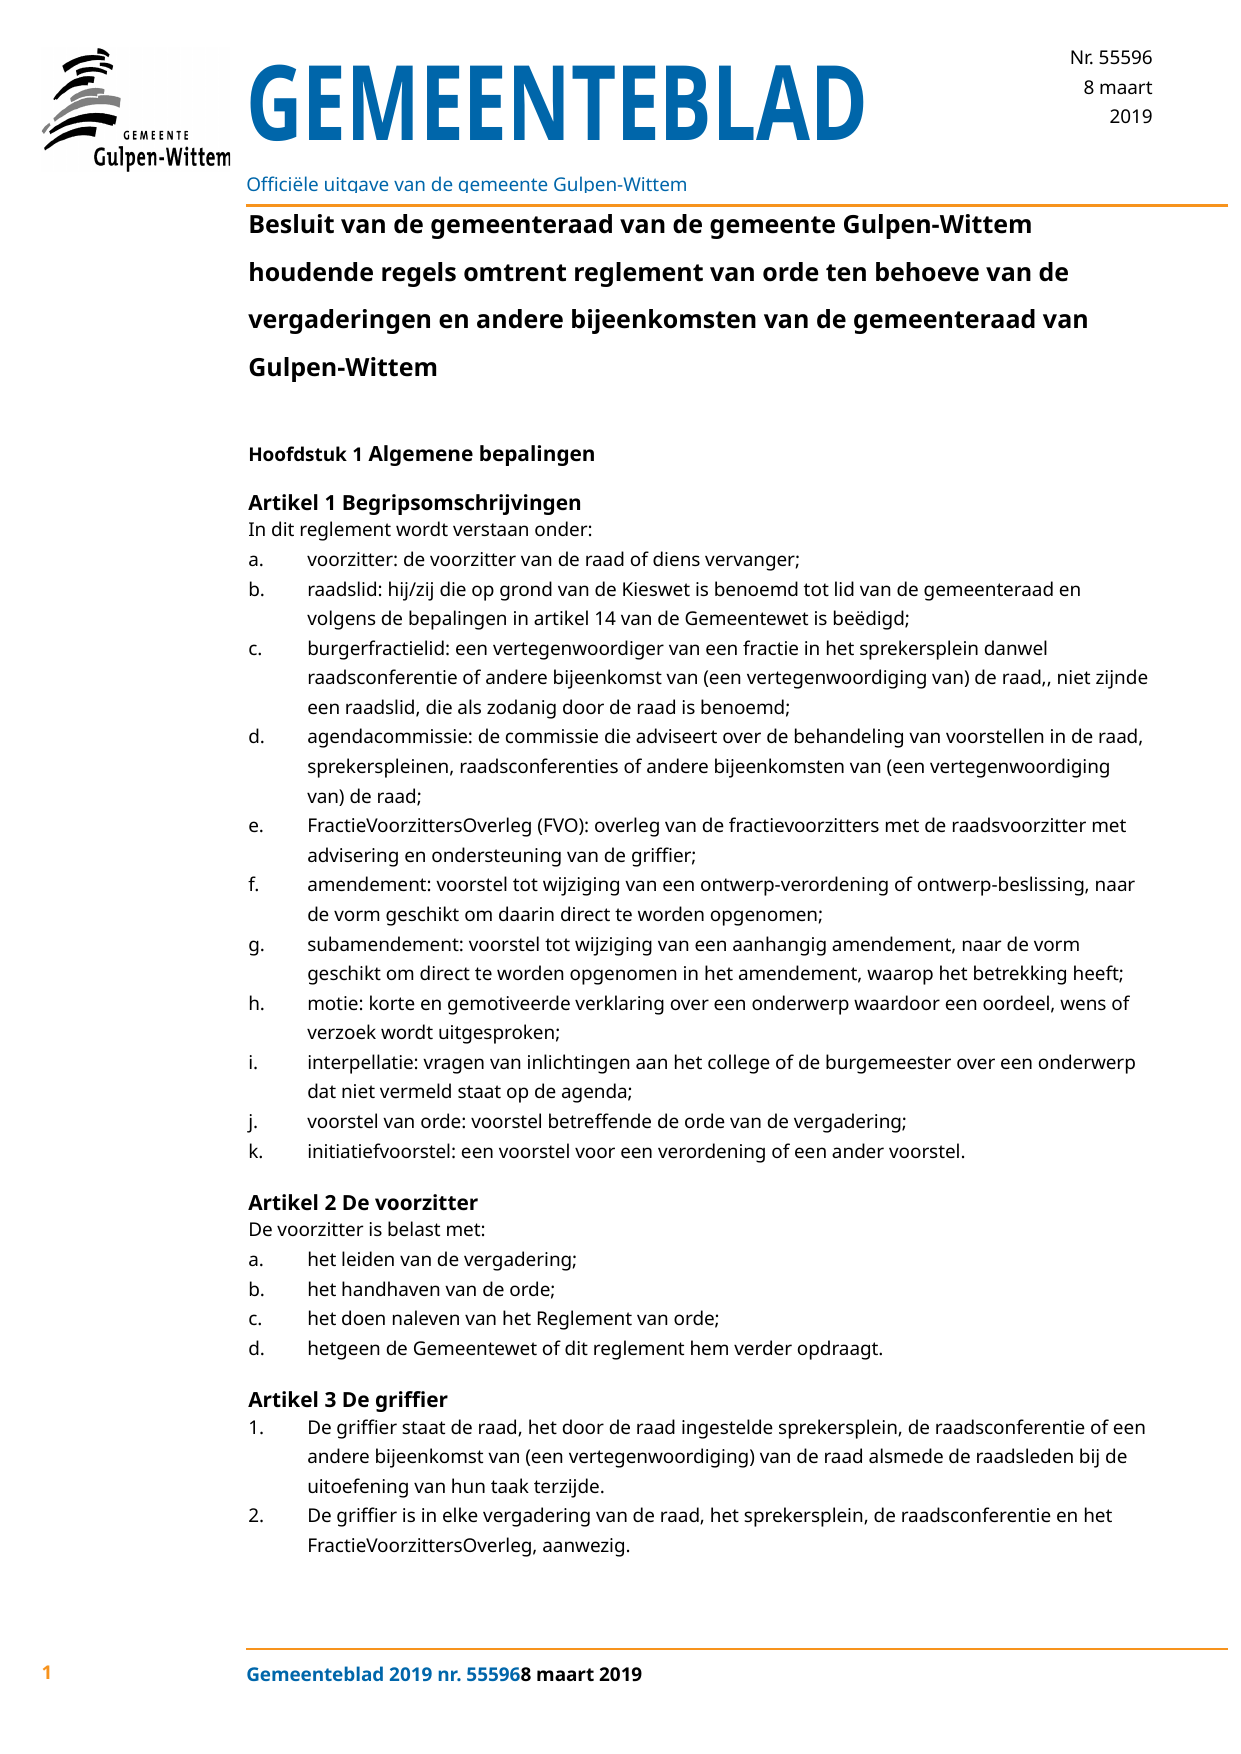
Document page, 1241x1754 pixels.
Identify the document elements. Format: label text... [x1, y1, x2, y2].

list agendacommissie: de commissie die adviseert over de behandeling van voorstellen in de raad, sprekerspleinen, raadsconferenties of andere bijeenkomsten van (een vertegenwoordiging van) de raad; [248, 724, 1152, 808]
picture [41, 47, 231, 172]
list amendement: voorstel tot wijziging van een ontwerp-verordening of ontwerp-beslissing, naar de vorm geschikt om daarin direct te worden opgenomen; [248, 872, 1152, 927]
text Artikel 2 De voorzitter [248, 1188, 1152, 1217]
list het handhaven van de orde; [248, 1276, 1152, 1302]
list voorzitter: de voorzitter van de raad of diens vervanger; [248, 546, 1152, 572]
list raadslid: hij/zij die op grond van de Kieswet is benoemd tot lid van de gemeenteraad en volgens de bepalingen in artikel 14 van de Gemeentewet is beëdigd; [248, 576, 1152, 631]
text In dit reglement wordt verstaan onder: [248, 517, 1152, 542]
text Hoofdstuk 1 Algemene bepalingen [248, 439, 1152, 467]
list De griffier is in elke vergadering van de raad, het sprekersplein, de raadsconferentie en het FractieVoorzittersOverleg, aanwezig. [248, 1503, 1152, 1558]
list interpellatie: vragen van inlichtingen aan het college of de burgemeester over een onderwerp dat niet vermeld staat op de agenda; [248, 1049, 1152, 1104]
list initiatiefvoorstel: een voorstel voor een verordening of een ander voorstel. [248, 1138, 1152, 1163]
list het leiden van de vergadering; [248, 1246, 1152, 1272]
list hetgeen de Gemeentewet of dit reglement hem verder opdraagt. [248, 1335, 1152, 1361]
text Artikel 3 De griffier [248, 1385, 1152, 1414]
list FractieVoorzittersOverleg (FVO): overleg van de fractievoorzitters met de raadsvoorzitter met advisering en ondersteuning van de griffier; [248, 812, 1152, 868]
list voorstel van orde: voorstel betreffende de orde van de vergadering; [248, 1108, 1152, 1134]
text Besluit van de gemeenteraad van de gemeente Gulpen-Wittem houdende regels omtrent reglement van orde ten behoeve van de vergaderingen en andere bijeenkomsten van de gemeenteraad van Gulpen-Wittem [248, 207, 1152, 384]
text De voorzitter is belast met: [248, 1217, 1152, 1242]
text Artikel 1 Begripsomschrijvingen [248, 488, 1152, 517]
list het doen naleven van het Reglement van orde; [248, 1305, 1152, 1331]
list motie: korte en gemotiveerde verklaring over een onderwerp waardoor een oordeel, wens of verzoek wordt uitgesproken; [248, 990, 1152, 1045]
list De griffier staat de raad, het door de raad ingestelde sprekersplein, de raadsconferentie of een andere bijeenkomst van (een vertegenwoordiging) van de raad alsmede de raadsleden bij de uitoefening van hun taak terzijde. [248, 1414, 1152, 1499]
list burgerfractielid: een vertegenwoordiger van een fractie in het sprekersplein danwel raadsconferentie of andere bijeenkomst van (een vertegenwoordiging van) de raad,, niet zijnde een raadslid, die als zodanig door de raad is benoemd; [248, 635, 1152, 720]
list subamendement: voorstel tot wijziging van een aanhangig amendement, naar de vorm geschikt om direct te worden opgenomen in het amendement, waarop het betrekking heeft; [248, 931, 1152, 986]
